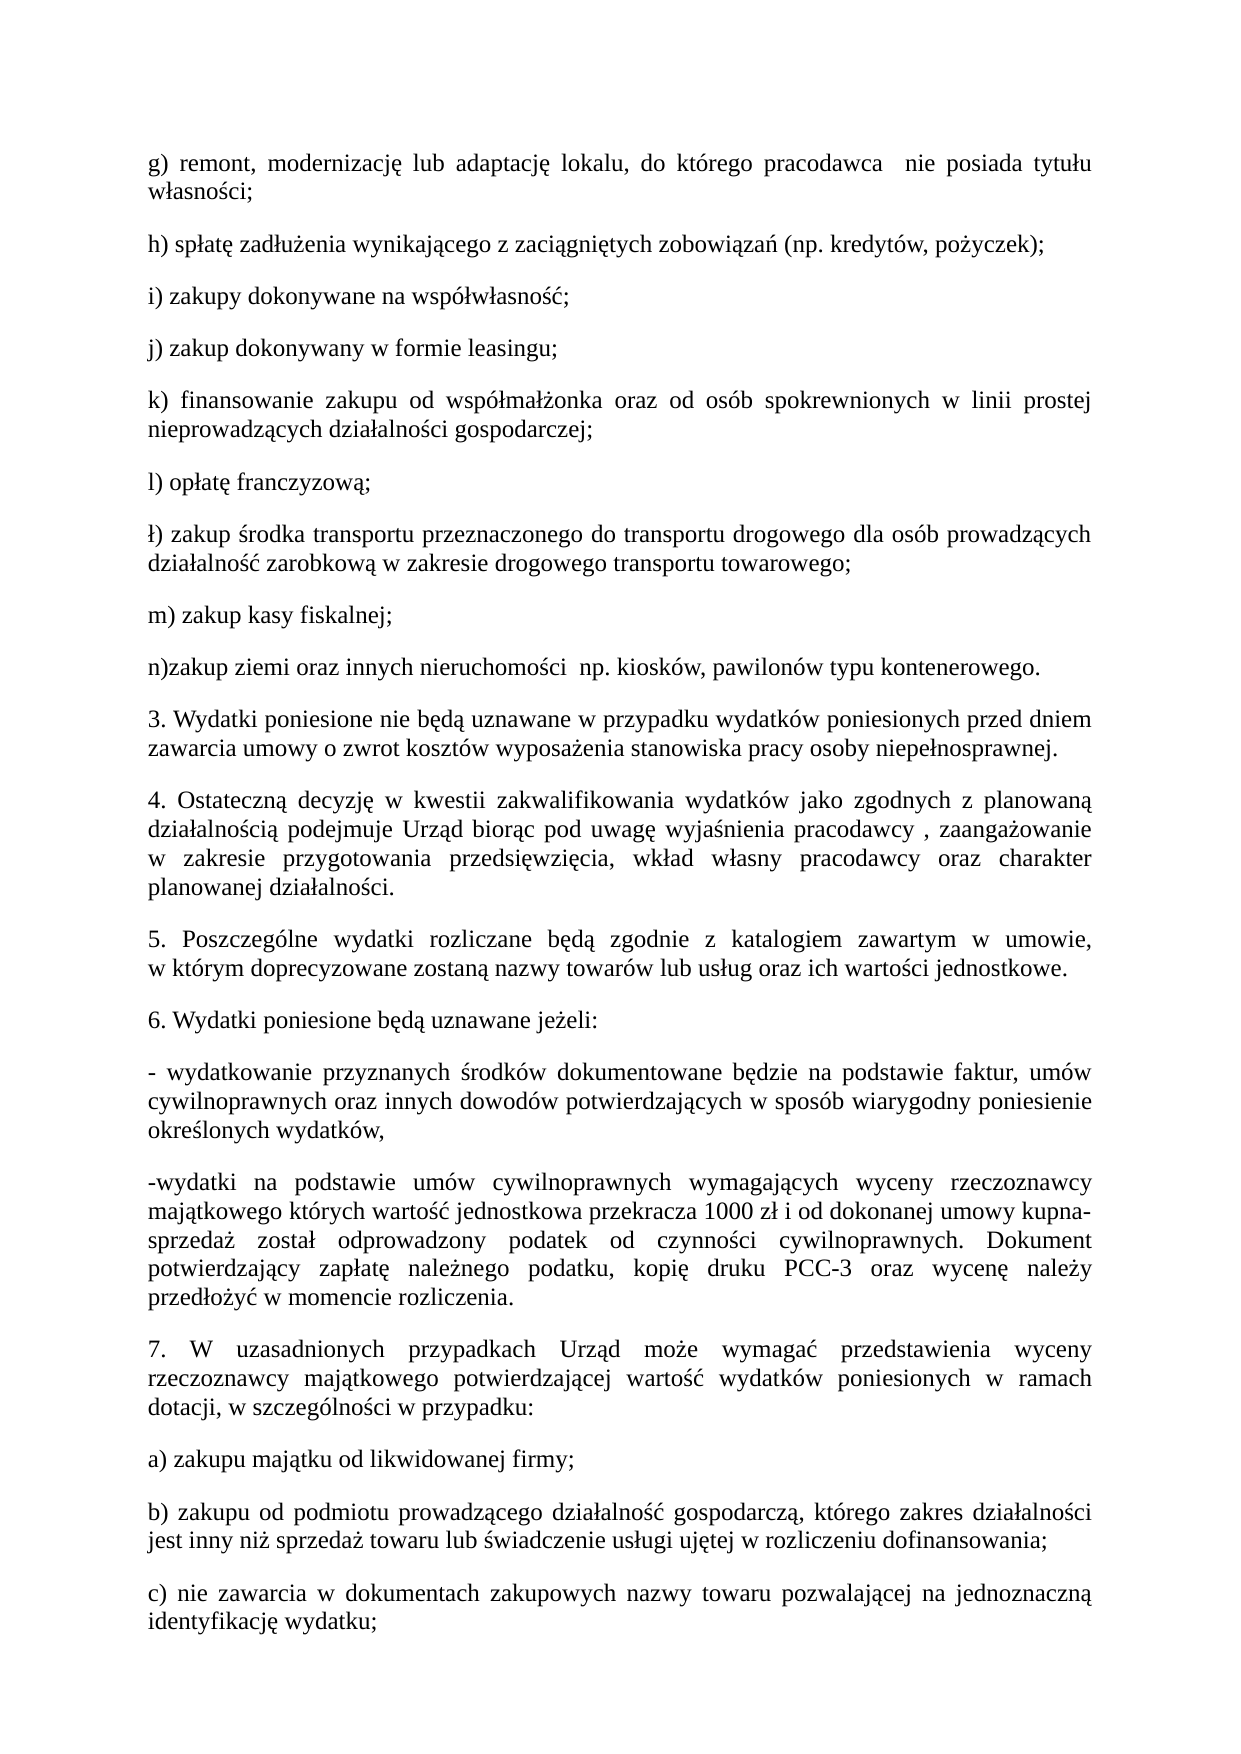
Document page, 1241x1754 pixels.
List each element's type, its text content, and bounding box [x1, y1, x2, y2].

text -wydatki na podstawie umów cywilnoprawnych wymagających wyceny rzeczoznawcy majątkowego których wartość jednostkowa przekracza 1000 zł i od dokonanej umowy kupna-sprzedaż został odprowadzony podatek od czynności cywilnoprawnych. Dokument potwierdzający zapłatę należnego podatku, kopię druku PCC-3 oraz wycenę należy przedłożyć w momencie rozliczenia. [148, 1167, 1093, 1311]
text i) zakupy dokonywane na współwłasność; [148, 281, 1093, 310]
text 3. Wydatki poniesione nie będą uznawane w przypadku wydatków poniesionych przed dniem zawarcia umowy o zwrot kosztów wyposażenia stanowiska pracy osoby niepełnosprawnej. [148, 704, 1093, 762]
text m) zakup kasy fiskalnej; [148, 600, 1093, 629]
text 4. Ostateczną decyzję w kwestii zakwalifikowania wydatków jako zgodnych z planowaną działalnością podejmuje Urząd biorąc pod uwagę wyjaśnienia pracodawcy , zaangażowanie w zakresie przygotowania przedsięwzięcia, wkład własny pracodawcy oraz charakter planowanej działalności. [148, 786, 1093, 901]
text ł) zakup środka transportu przeznaczonego do transportu drogowego dla osób prowadzących działalność zarobkową w zakresie drogowego transportu towarowego; [148, 519, 1093, 576]
text - wydatkowanie przyznanych środków dokumentowane będzie na podstawie faktur, umów cywilnoprawnych oraz innych dowodów potwierdzających w sposób wiarygodny poniesienie określonych wydatków, [148, 1057, 1093, 1144]
text h) spłatę zadłużenia wynikającego z zaciągniętych zobowiązań (np. kredytów, pożyczek); [148, 229, 1093, 257]
text 6. Wydatki poniesione będą uznawane jeżeli: [148, 1005, 1093, 1034]
text 7. W uzasadnionych przypadkach Urząd może wymagać przedstawienia wyceny rzeczoznawcy majątkowego potwierdzającej wartość wydatków poniesionych w ramach dotacji, w szczególności w przypadku: [148, 1334, 1093, 1421]
text b) zakupu od podmiotu prowadzącego działalność gospodarczą, którego zakres działalności jest inny niż sprzedaż towaru lub świadczenie usługi ujętej w rozliczeniu dofinansowania; [148, 1497, 1093, 1554]
text l) opłatę franczyzową; [148, 467, 1093, 495]
text k) finansowanie zakupu od współmałżonka oraz od osób spokrewnionych w linii prostej nieprowadzących działalności gospodarczej; [148, 386, 1093, 443]
text g) remont, modernizację lub adaptację lokalu, do którego pracodawca nie posiada tytułu własności; [148, 148, 1093, 205]
text n)zakup ziemi oraz innych nieruchomości np. kiosków, pawilonów typu kontenerowego. [148, 652, 1093, 681]
text a) zakupu majątku od likwidowanej firmy; [148, 1444, 1093, 1473]
text 5. Poszczególne wydatki rozliczane będą zgodnie z katalogiem zawartym w umowie, w którym doprecyzowane zostaną nazwy towarów lub usług oraz ich wartości jednostkowe. [148, 924, 1093, 982]
text c) nie zawarcia w dokumentach zakupowych nazwy towaru pozwalającej na jednoznaczną identyfikację wydatku; [148, 1578, 1093, 1635]
text j) zakup dokonywany w formie leasingu; [148, 333, 1093, 362]
